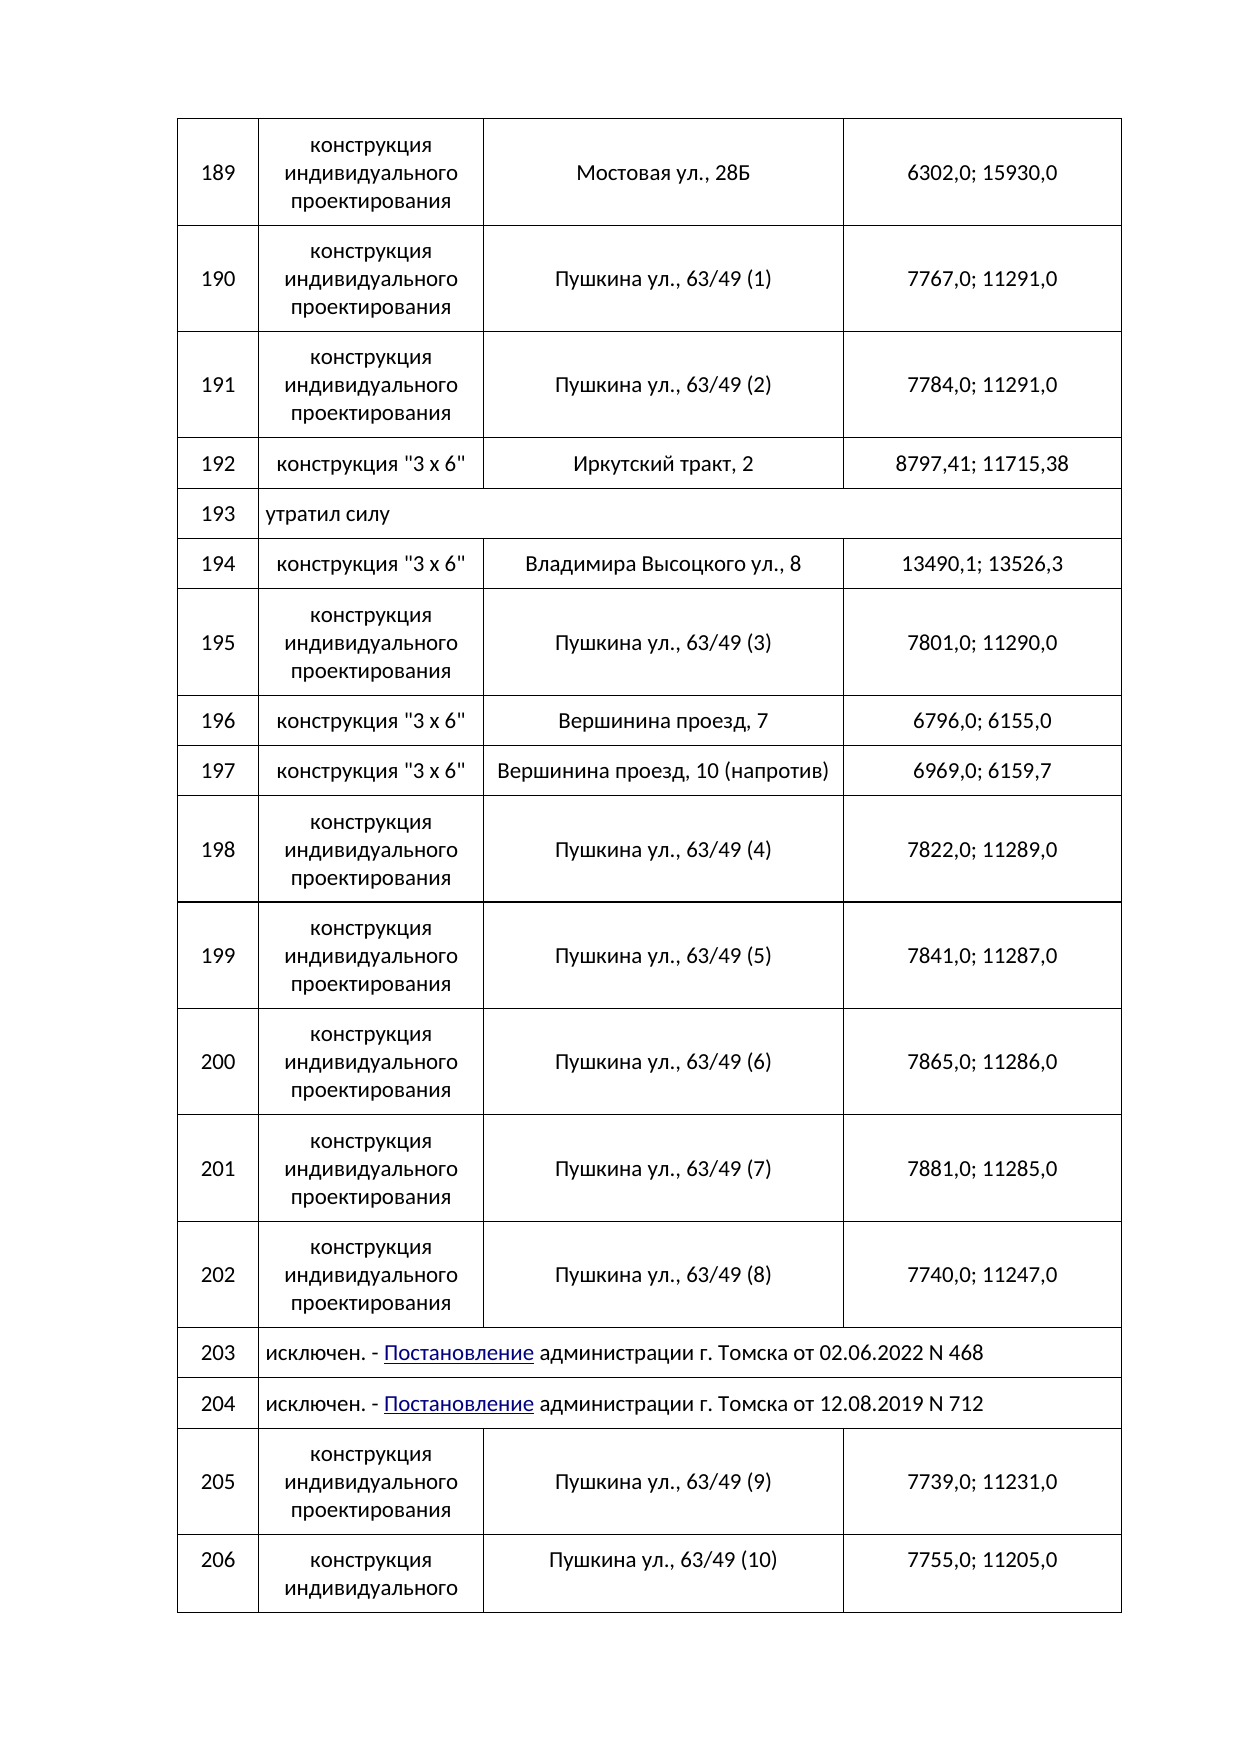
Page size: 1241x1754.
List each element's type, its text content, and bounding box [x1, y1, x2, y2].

table_cell Владимира Высоцкого ул., 8 [484, 539, 843, 588]
table_cell конструкция индивидуального проектирования [259, 226, 483, 331]
table_cell конструкция индивидуального проектирования [259, 903, 483, 1008]
table_cell 7841,0; 11287,0 [844, 903, 1121, 1008]
table_cell 7881,0; 11285,0 [844, 1115, 1121, 1221]
table_cell Пушкина ул., 63/49 (9) [484, 1429, 843, 1534]
table_cell 13490,1; 13526,3 [844, 539, 1121, 588]
table_cell 195 [178, 589, 258, 694]
table_cell Пушкина ул., 63/49 (8) [484, 1222, 843, 1327]
table_cell 7767,0; 11291,0 [844, 226, 1121, 331]
table_cell исключен. - Постановление администрации г. Томска от 02.06.2022 N 468 [259, 1328, 1121, 1377]
table_cell 6969,0; 6159,7 [844, 746, 1121, 795]
table_cell 190 [178, 226, 258, 331]
table_cell конструкция индивидуального проектирования [259, 332, 483, 437]
table_cell 7865,0; 11286,0 [844, 1009, 1121, 1114]
table_cell 196 [178, 696, 258, 745]
table_cell 201 [178, 1115, 258, 1221]
table_cell Пушкина ул., 63/49 (5) [484, 903, 843, 1008]
table_cell конструкция "3 x 6" [259, 539, 483, 588]
table_cell 198 [178, 796, 258, 901]
table_cell конструкция индивидуального [259, 1535, 483, 1612]
table_cell 197 [178, 746, 258, 795]
table_cell Мостовая ул., 28Б [484, 119, 843, 224]
table_cell конструкция индивидуального проектирования [259, 1115, 483, 1221]
table_cell конструкция индивидуального проектирования [259, 1009, 483, 1114]
table_cell 203 [178, 1328, 258, 1377]
table_cell Пушкина ул., 63/49 (2) [484, 332, 843, 437]
table_cell 7822,0; 11289,0 [844, 796, 1121, 901]
table_cell 7784,0; 11291,0 [844, 332, 1121, 437]
table_cell Пушкина ул., 63/49 (3) [484, 589, 843, 694]
table_cell Пушкина ул., 63/49 (1) [484, 226, 843, 331]
table_cell 7801,0; 11290,0 [844, 589, 1121, 694]
table_cell 204 [178, 1378, 258, 1427]
table_cell конструкция индивидуального проектирования [259, 796, 483, 901]
table_cell 192 [178, 438, 258, 487]
table_cell утратил силу [259, 489, 1121, 538]
table_cell конструкция индивидуального проектирования [259, 589, 483, 694]
table_cell 7740,0; 11247,0 [844, 1222, 1121, 1327]
table_cell 202 [178, 1222, 258, 1327]
table_cell исключен. - Постановление администрации г. Томска от 12.08.2019 N 712 [259, 1378, 1121, 1427]
table_cell 189 [178, 119, 258, 224]
table_cell конструкция индивидуального проектирования [259, 1222, 483, 1327]
table_cell конструкция "3 x 6" [259, 696, 483, 745]
table_cell 191 [178, 332, 258, 437]
table_cell Вершинина проезд, 10 (напротив) [484, 746, 843, 795]
table_cell Пушкина ул., 63/49 (7) [484, 1115, 843, 1221]
table_cell 194 [178, 539, 258, 588]
table_cell Вершинина проезд, 7 [484, 696, 843, 745]
table_cell 205 [178, 1429, 258, 1534]
table_cell 193 [178, 489, 258, 538]
table_cell 200 [178, 1009, 258, 1114]
table_cell конструкция индивидуального проектирования [259, 119, 483, 224]
table_cell 8797,41; 11715,38 [844, 438, 1121, 487]
table_cell Иркутский тракт, 2 [484, 438, 843, 487]
table_cell Пушкина ул., 63/49 (6) [484, 1009, 843, 1114]
table_cell Пушкина ул., 63/49 (10) [484, 1535, 843, 1612]
table_cell 7739,0; 11231,0 [844, 1429, 1121, 1534]
table_cell 6302,0; 15930,0 [844, 119, 1121, 224]
table_cell конструкция индивидуального проектирования [259, 1429, 483, 1534]
table_cell 206 [178, 1535, 258, 1612]
table_cell 199 [178, 903, 258, 1008]
table_cell Пушкина ул., 63/49 (4) [484, 796, 843, 901]
table_cell конструкция "3 x 6" [259, 746, 483, 795]
table_cell 7755,0; 11205,0 [844, 1535, 1121, 1612]
table_cell конструкция "3 x 6" [259, 438, 483, 487]
table_cell 6796,0; 6155,0 [844, 696, 1121, 745]
